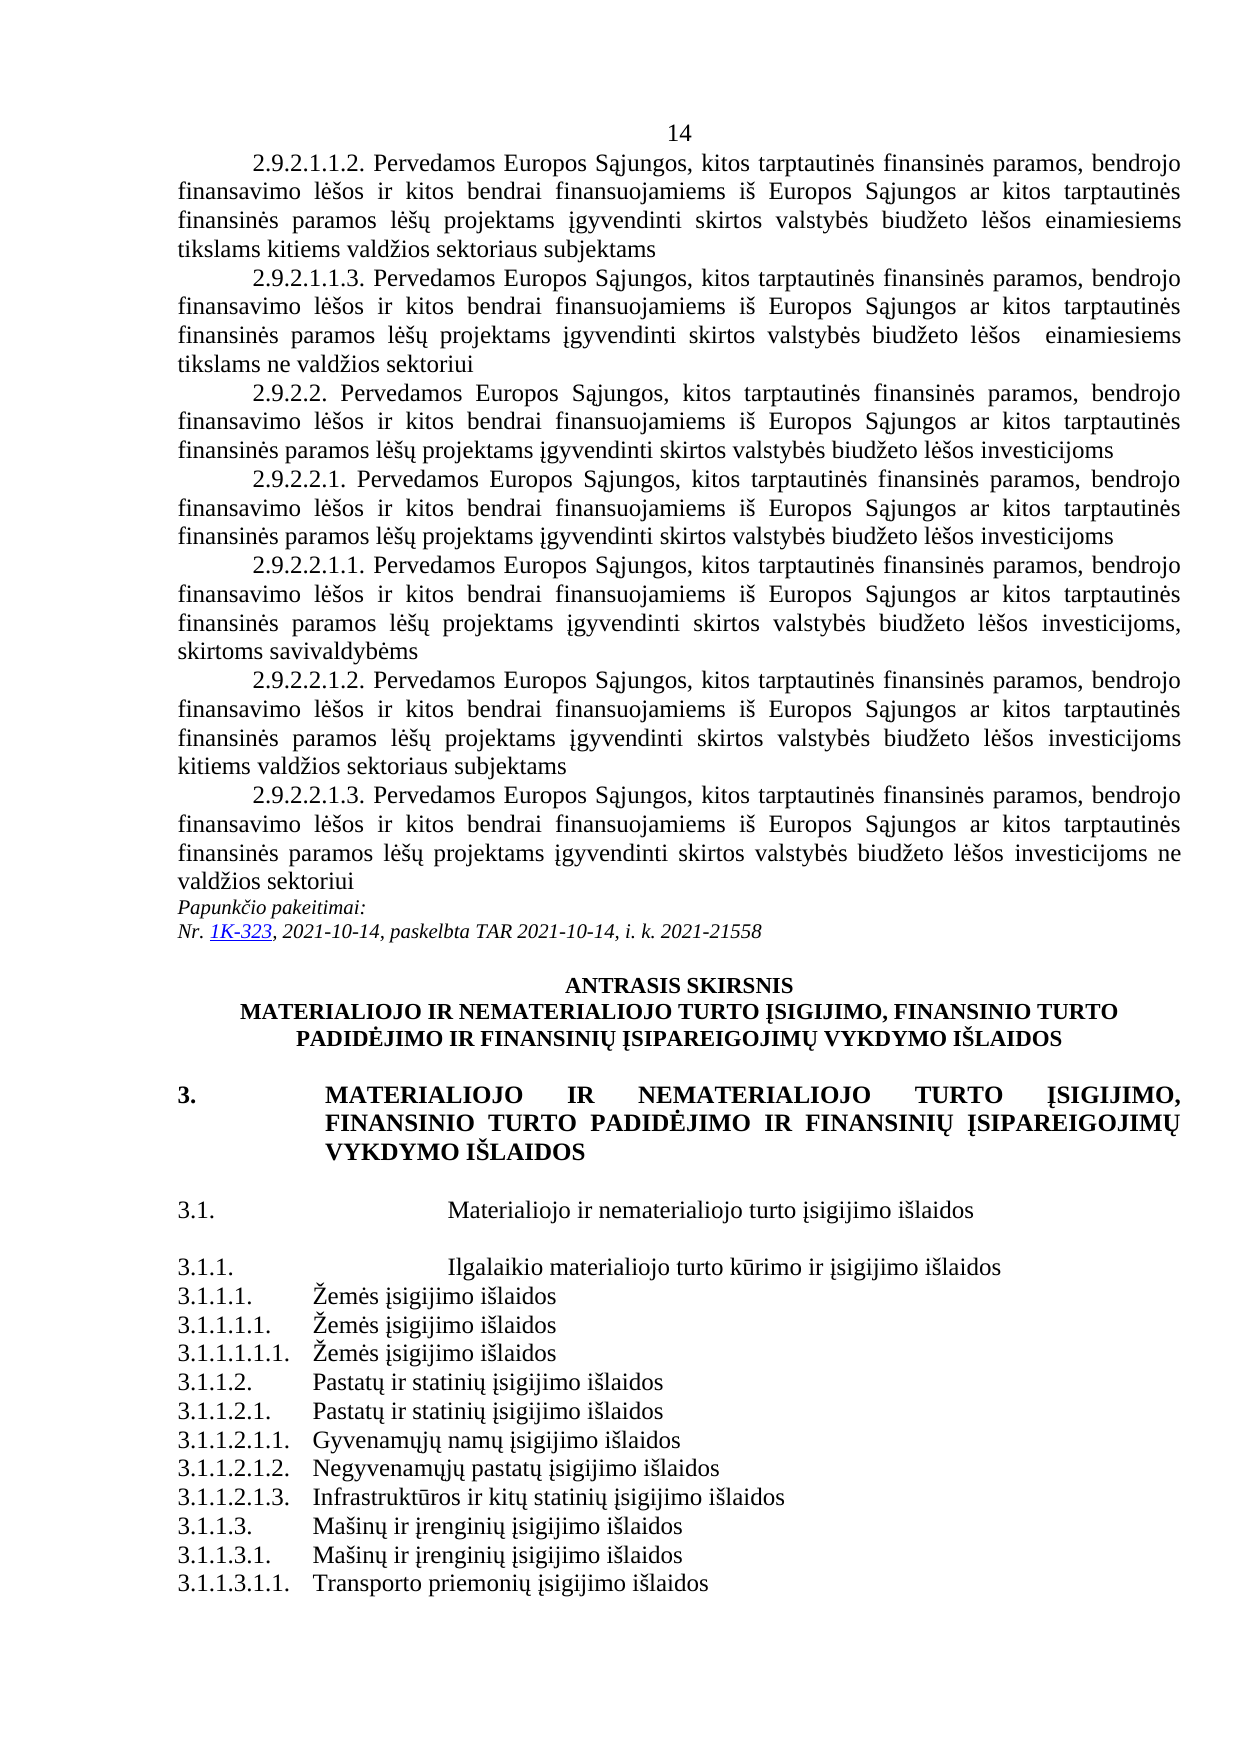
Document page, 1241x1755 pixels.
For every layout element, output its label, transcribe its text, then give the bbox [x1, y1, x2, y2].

text 2.9.2.1.1.3. Pervedamos Europos Sąjungos, kitos tarptautinės finansinės paramos, bendrojo finansavimo lėšos ir kitos bendrai finansuojamiems iš Europos Sąjungos ar kitos tarptautinės finansinės paramos lėšų projektams įgyvendinti skirtos valstybės biudžeto lėšos einamiesiems tikslams ne valdžios sektoriui [177, 263, 1181, 378]
text ANTRASIS SKIRSNIS [177, 972, 1181, 998]
text 2.9.2.1.1.2. Pervedamos Europos Sąjungos, kitos tarptautinės finansinės paramos, bendrojo finansavimo lėšos ir kitos bendrai finansuojamiems iš Europos Sąjungos ar kitos tarptautinės finansinės paramos lėšų projektams įgyvendinti skirtos valstybės biudžeto lėšos einamiesiems tikslams kitiems valdžios sektoriaus subjektams [177, 148, 1181, 263]
text 3.1.1.2. Pastatų ir statinių įsigijimo išlaidos [177, 1367, 1181, 1396]
text 3.1.1.3.1. Mašinų ir įrenginių įsigijimo išlaidos [177, 1540, 1181, 1568]
text Materialiojo ir nematerialiojo turto įsigijimo, Finansinio turto padidėjimo IR Finansinių įsipareigojimų vykdymo išlaidos [177, 998, 1181, 1051]
text 3.1.1.1.1.1. Žemės įsigijimo išlaidos [177, 1338, 1181, 1367]
text 3.1.1.2.1.3. Infrastruktūros ir kitų statinių įsigijimo išlaidos [177, 1482, 1181, 1511]
text 2.9.2.2.1. Pervedamos Europos Sąjungos, kitos tarptautinės finansinės paramos, bendrojo finansavimo lėšos ir kitos bendrai finansuojamiems iš Europos Sąjungos ar kitos tarptautinės finansinės paramos lėšų projektams įgyvendinti skirtos valstybės biudžeto lėšos investicijoms [177, 464, 1181, 550]
text 3.1.1. Ilgalaikio materialiojo turto kūrimo ir įsigijimo išlaidos [177, 1252, 1181, 1281]
text 2.9.2.2.1.3. Pervedamos Europos Sąjungos, kitos tarptautinės finansinės paramos, bendrojo finansavimo lėšos ir kitos bendrai finansuojamiems iš Europos Sąjungos ar kitos tarptautinės finansinės paramos lėšų projektams įgyvendinti skirtos valstybės biudžeto lėšos investicijoms ne valdžios sektoriui [177, 780, 1181, 895]
text Nr. 1K-323, 2021-10-14, paskelbta TAR 2021-10-14, i. k. 2021-21558 [177, 919, 1181, 943]
text 2.9.2.2. Pervedamos Europos Sąjungos, kitos tarptautinės finansinės paramos, bendrojo finansavimo lėšos ir kitos bendrai finansuojamiems iš Europos Sąjungos ar kitos tarptautinės finansinės paramos lėšų projektams įgyvendinti skirtos valstybės biudžeto lėšos investicijoms [177, 378, 1181, 464]
text 2.9.2.2.1.1. Pervedamos Europos Sąjungos, kitos tarptautinės finansinės paramos, bendrojo finansavimo lėšos ir kitos bendrai finansuojamiems iš Europos Sąjungos ar kitos tarptautinės finansinės paramos lėšų projektams įgyvendinti skirtos valstybės biudžeto lėšos investicijoms, skirtoms savivaldybėms [177, 550, 1181, 665]
text 3.1.1.2.1. Pastatų ir statinių įsigijimo išlaidos [177, 1396, 1181, 1425]
text 3. Materialiojo ir nematerialiojo turto įsigijimo, Finansinio turto padidėjimo IR Finansinių įsipareigojimų vykdymo išlaidos [177, 1080, 1181, 1166]
text 3.1.1.3.1.1. Transporto priemonių įsigijimo išlaidos [177, 1568, 1181, 1597]
text 2.9.2.2.1.2. Pervedamos Europos Sąjungos, kitos tarptautinės finansinės paramos, bendrojo finansavimo lėšos ir kitos bendrai finansuojamiems iš Europos Sąjungos ar kitos tarptautinės finansinės paramos lėšų projektams įgyvendinti skirtos valstybės biudžeto lėšos investicijoms kitiems valdžios sektoriaus subjektams [177, 665, 1181, 780]
text 3.1. Materialiojo ir nematerialiojo turto įsigijimo išlaidos [177, 1195, 1181, 1223]
text 3.1.1.3. Mašinų ir įrenginių įsigijimo išlaidos [177, 1511, 1181, 1540]
text 3.1.1.1. Žemės įsigijimo išlaidos [177, 1281, 1181, 1310]
text 3.1.1.1.1. Žemės įsigijimo išlaidos [177, 1310, 1181, 1338]
text 3.1.1.2.1.1. Gyvenamųjų namų įsigijimo išlaidos [177, 1425, 1181, 1453]
text Papunkčio pakeitimai: [177, 895, 1181, 919]
text 3.1.1.2.1.2. Negyvenamųjų pastatų įsigijimo išlaidos [177, 1453, 1181, 1482]
